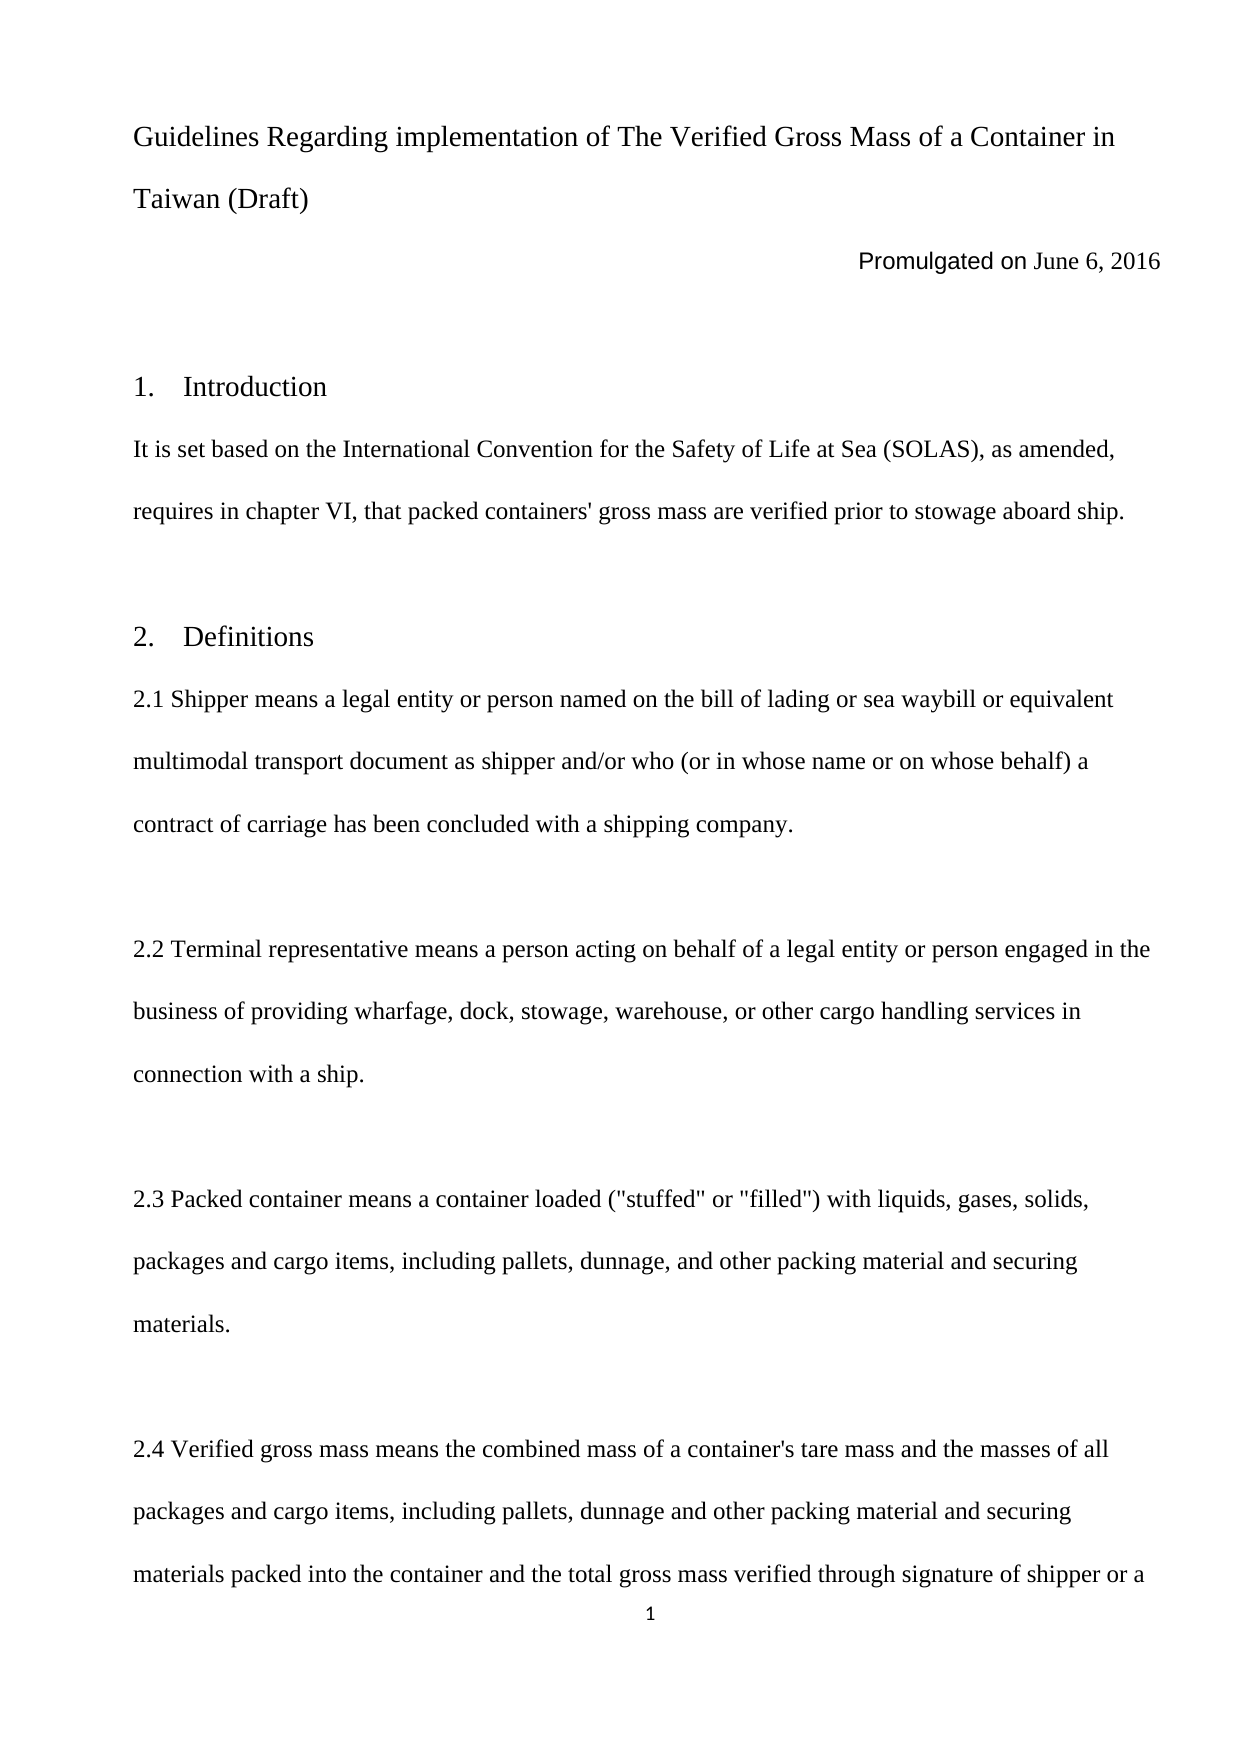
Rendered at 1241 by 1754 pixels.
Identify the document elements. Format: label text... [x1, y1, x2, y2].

text Promulgated on June 6, 2016 [133, 219, 1167, 282]
text 2.1 Shipper means a legal entity or person named on the bill of lading or sea waybill or equivalent multimodal transport document as shipper and/or who (or in whose name or on whose behalf) a contract of carriage has been concluded with a shipping company. [133, 657, 1167, 844]
text 2.4 Verified gross mass means the combined mass of a container's tare mass and the masses of all packages and cargo items, including pallets, dunnage and other packing material and securing materials packed into the container and the total gross mass verified through signature of shipper or a [133, 1407, 1167, 1594]
text 2.2 Terminal representative means a person acting on behalf of a legal entity or person engaged in the business of providing wharfage, dock, stowage, warehouse, or other cargo handling services in connection with a ship. [133, 907, 1167, 1094]
list Introduction [133, 344, 1167, 407]
text 2.3 Packed container means a container loaded ("stuffed" or "filled") with liquids, gases, solids, packages and cargo items, including pallets, dunnage, and other packing material and securing materials. [133, 1157, 1167, 1344]
list Definitions [133, 594, 1167, 657]
text It is set based on the International Convention for the Safety of Life at Sea (SOLAS), as amended, requires in chapter VI, that packed containers' gross mass are verified prior to stowage aboard ship. [133, 407, 1167, 532]
text Guidelines Regarding implementation of The Verified Gross Mass of a Container in Taiwan (Draft) [133, 94, 1167, 219]
